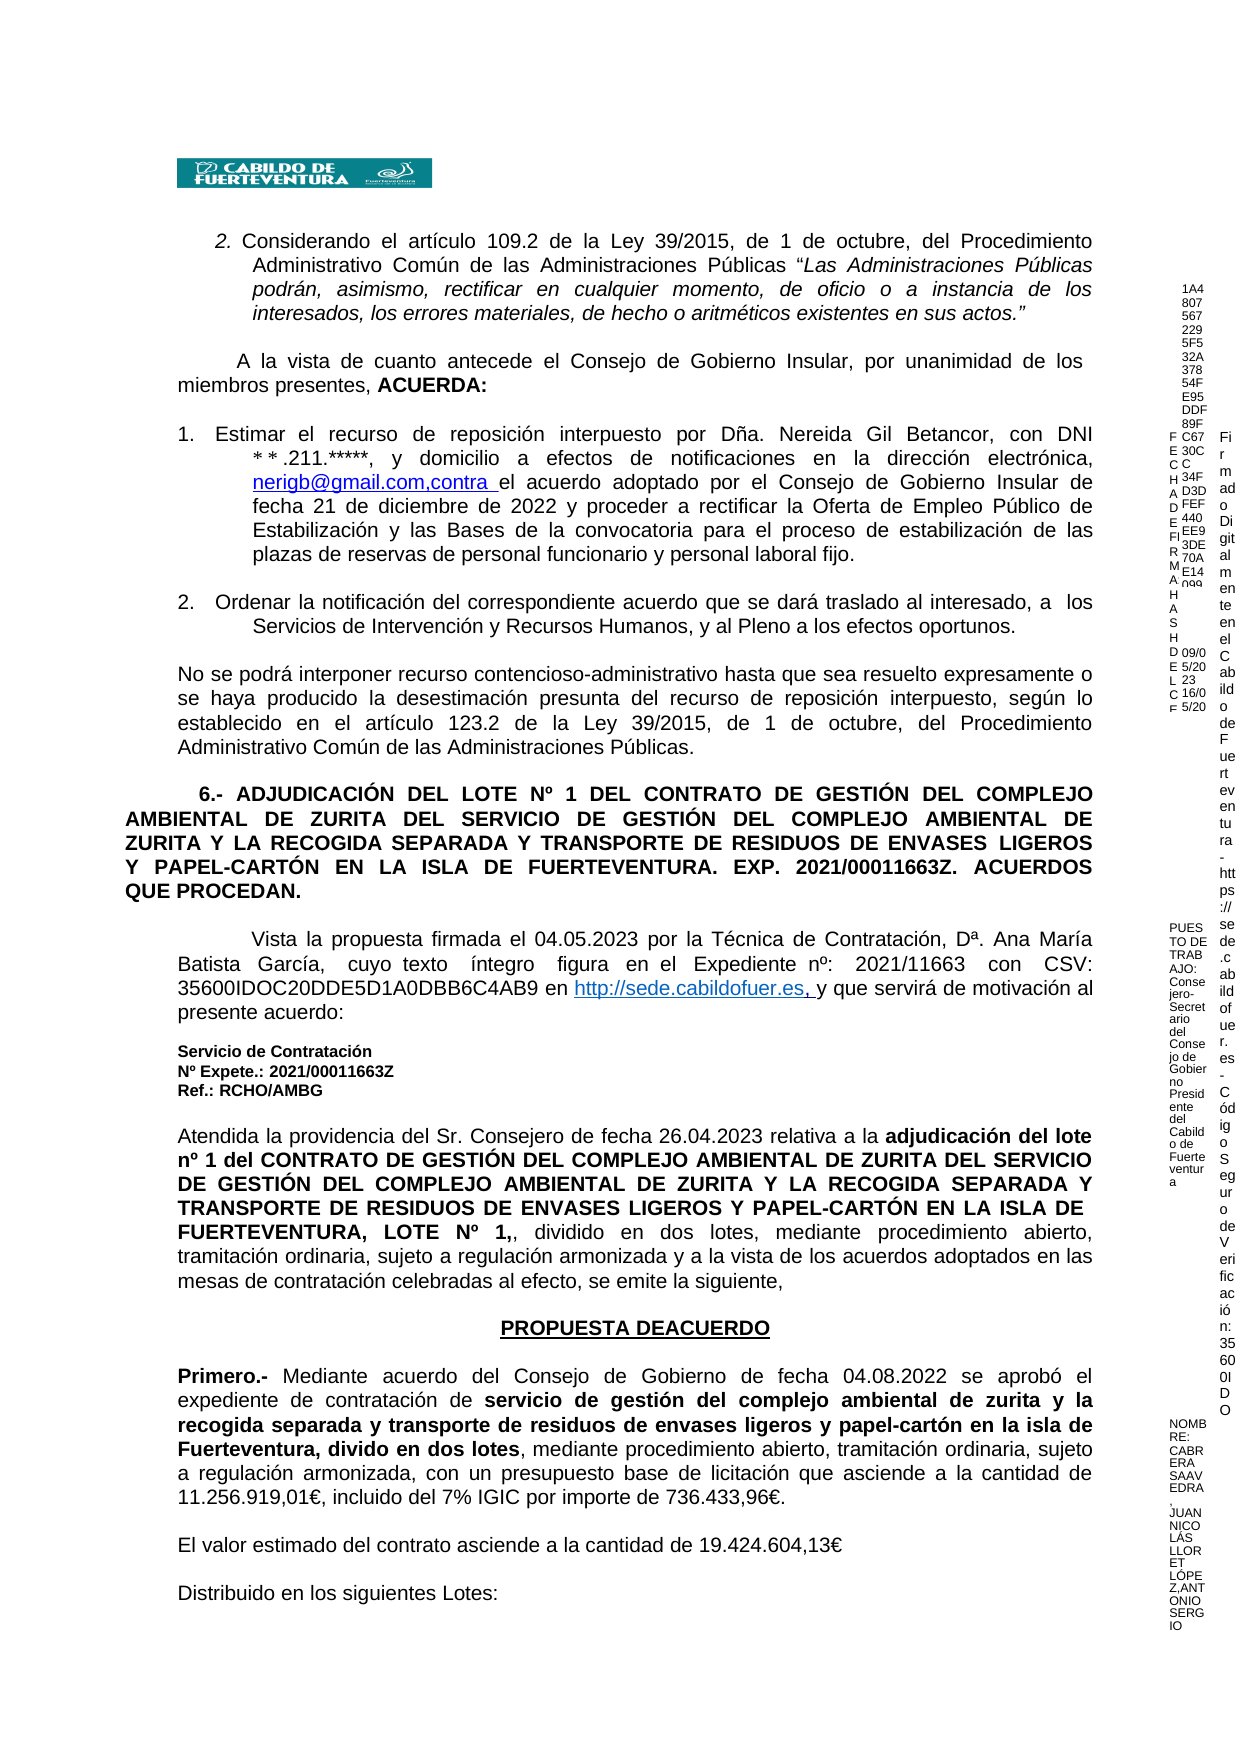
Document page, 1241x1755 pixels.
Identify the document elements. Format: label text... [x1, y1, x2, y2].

text [1179, 282, 1209, 586]
list Firmado Digitalmente en el Cabildo de Fuerteventura - https://sede.cabildofuer.es - Código Seguro de Verificación: 35600IDOC2CC398365C80FEC4093 [1219, 429, 1236, 1420]
list FECHA DE FIRMA: HASH DEL CERTIFICADO: [1169, 429, 1184, 712]
text PUESTO DE TRABAJO: [1169, 922, 1209, 976]
picture [177, 158, 433, 188]
text Primero.- Mediante acuerdo del Consejo de Gobierno de fecha 04.08.2022 se aprobó el expediente de contratación de servicio de gestión del complejo ambiental de zurita y la recogida separada y transporte de residuos de envases ligeros y papel-cartón en la isla de Fuerteventura, divido en dos lotes, mediante procedimiento abierto, tramitación ordinaria, sujeto a regulación armonizada, con un presupuesto base de licitación que asciende a la cantidad de 11.256.919,01€, incluido del 7% IGIC por importe de 736.433,96€. [177, 1364, 1093, 1509]
text NOMBRE: [1169, 1418, 1209, 1444]
text 2. Considerando el artículo 109.2 de la Ley 39/2015, de 1 de octubre, del Procedimiento Administrativo Común de las Administraciones Públicas “Las Administraciones Públicas podrán, asimismo, rectificar en cualquier momento, de oficio o a instancia de los interesados, los errores materiales, de hecho o aritméticos existentes en sus actos.” [215, 229, 1093, 325]
text A la vista de cuanto antecede el Consejo de Gobierno Insular, por unanimidad de los miembros presentes, ACUERDA: [177, 349, 1087, 397]
text CABRERA SAAVEDRA, JUAN NICOLÁS LLORET LÓPEZ,ANTONIO SERGIO [1169, 1445, 1207, 1633]
text Servicio de Contratación Nº Expete.: 2021/00011663Z Ref.: RCHO/AMBG [177, 1042, 397, 1100]
subtitle PROPUESTA DEACUERDO [257, 1316, 1014, 1340]
text 34FD3DFEF440EE93DE70AE140996B1C6668F08F5 [1182, 471, 1209, 586]
text El valor estimado del contrato asciende a la cantidad de 19.424.604,13€ Distribuido en los siguientes Lotes: [177, 1533, 879, 1605]
text FUERTEVENTURA, LOTE Nº 1,, dividido en dos lotes, mediante procedimiento abierto, tramitación ordinaria, sujeto a regulación armonizada y a la vista de los acuerdos adoptados en las mesas de contratación celebradas al efecto, se emite la siguiente, [177, 1220, 1093, 1292]
text No se podrá interponer recurso contencioso-administrativo hasta que sea resuelto expresamente o se haya producido la desestimación presunta del recurso de reposición interpuesto, según lo establecido en el artículo 123.2 de la Ley 39/2015, de 1 de octubre, del Procedimiento Administrativo Común de las Administraciones Públicas. [177, 662, 1093, 758]
list 16/05/2023 [1182, 687, 1209, 713]
text 1A48075672295F532A37854FE95DDF89FC6730CC [1182, 283, 1209, 471]
list Ordenar la notificación del correspondiente acuerdo que se dará traslado al interesado, a los Servicios de Intervención y Recursos Humanos, y al Pleno a los efectos oportunos. [177, 590, 1093, 638]
list 09/05/2023 [1182, 647, 1209, 687]
text Consejero-Secretario del Consejo de Gobierno Presidente del Cabildo de Fuerteventura [1169, 976, 1207, 1186]
subtitle 6.- ADJUDICACIÓN DEL LOTE Nº 1 DEL CONTRATO DE GESTIÓN DEL COMPLEJO AMBIENTAL DE ZURITA DEL SERVICIO DE GESTIÓN DEL COMPLEJO AMBIENTAL DE ZURITA Y LA RECOGIDA SEPARADA Y TRANSPORTE DE RESIDUOS DE ENVASES LIGEROS Y PAPEL-CARTÓN EN LA ISLA DE FUERTEVENTURA. EXP. 2021/00011663Z. ACUERDOS QUE PROCEDAN. [125, 782, 1093, 903]
list Estimar el recurso de reposición interpuesto por Dña. Nereida Gil Betancor, con DNI **.211.*****, y domicilio a efectos de notificaciones en la dirección electrónica, nerigb@gmail.com,contra el acuerdo adoptado por el Consejo de Gobierno Insular de fecha 21 de diciembre de 2022 y proceder a rectificar la Oferta de Empleo Público de Estabilización y las Bases de la convocatoria para el proceso de estabilización de las plazas de reservas de personal funcionario y personal laboral fijo. [177, 421, 1093, 566]
text Atendida la providencia del Sr. Consejero de fecha 26.04.2023 relativa a la adjudicación del lote nº 1 del CONTRATO DE GESTIÓN DEL COMPLEJO AMBIENTAL DE ZURITA DEL SERVICIO DE GESTIÓN DEL COMPLEJO AMBIENTAL DE ZURITA Y LA RECOGIDA SEPARADA Y TRANSPORTE DE RESIDUOS DE ENVASES LIGEROS Y PAPEL-CARTÓN EN LA ISLA DE [177, 1124, 1093, 1220]
text Vista la propuesta firmada el 04.05.2023 por la Técnica de Contratación, Dª. Ana María Batista García, cuyo texto íntegro figura en el Expediente nº: 2021/11663 con CSV: 35600IDOC20DDE5D1A0DBB6C4AB9 en http://sede.cabildofuer.es, y que servirá de motivación al presente acuerdo: [177, 927, 1093, 1024]
